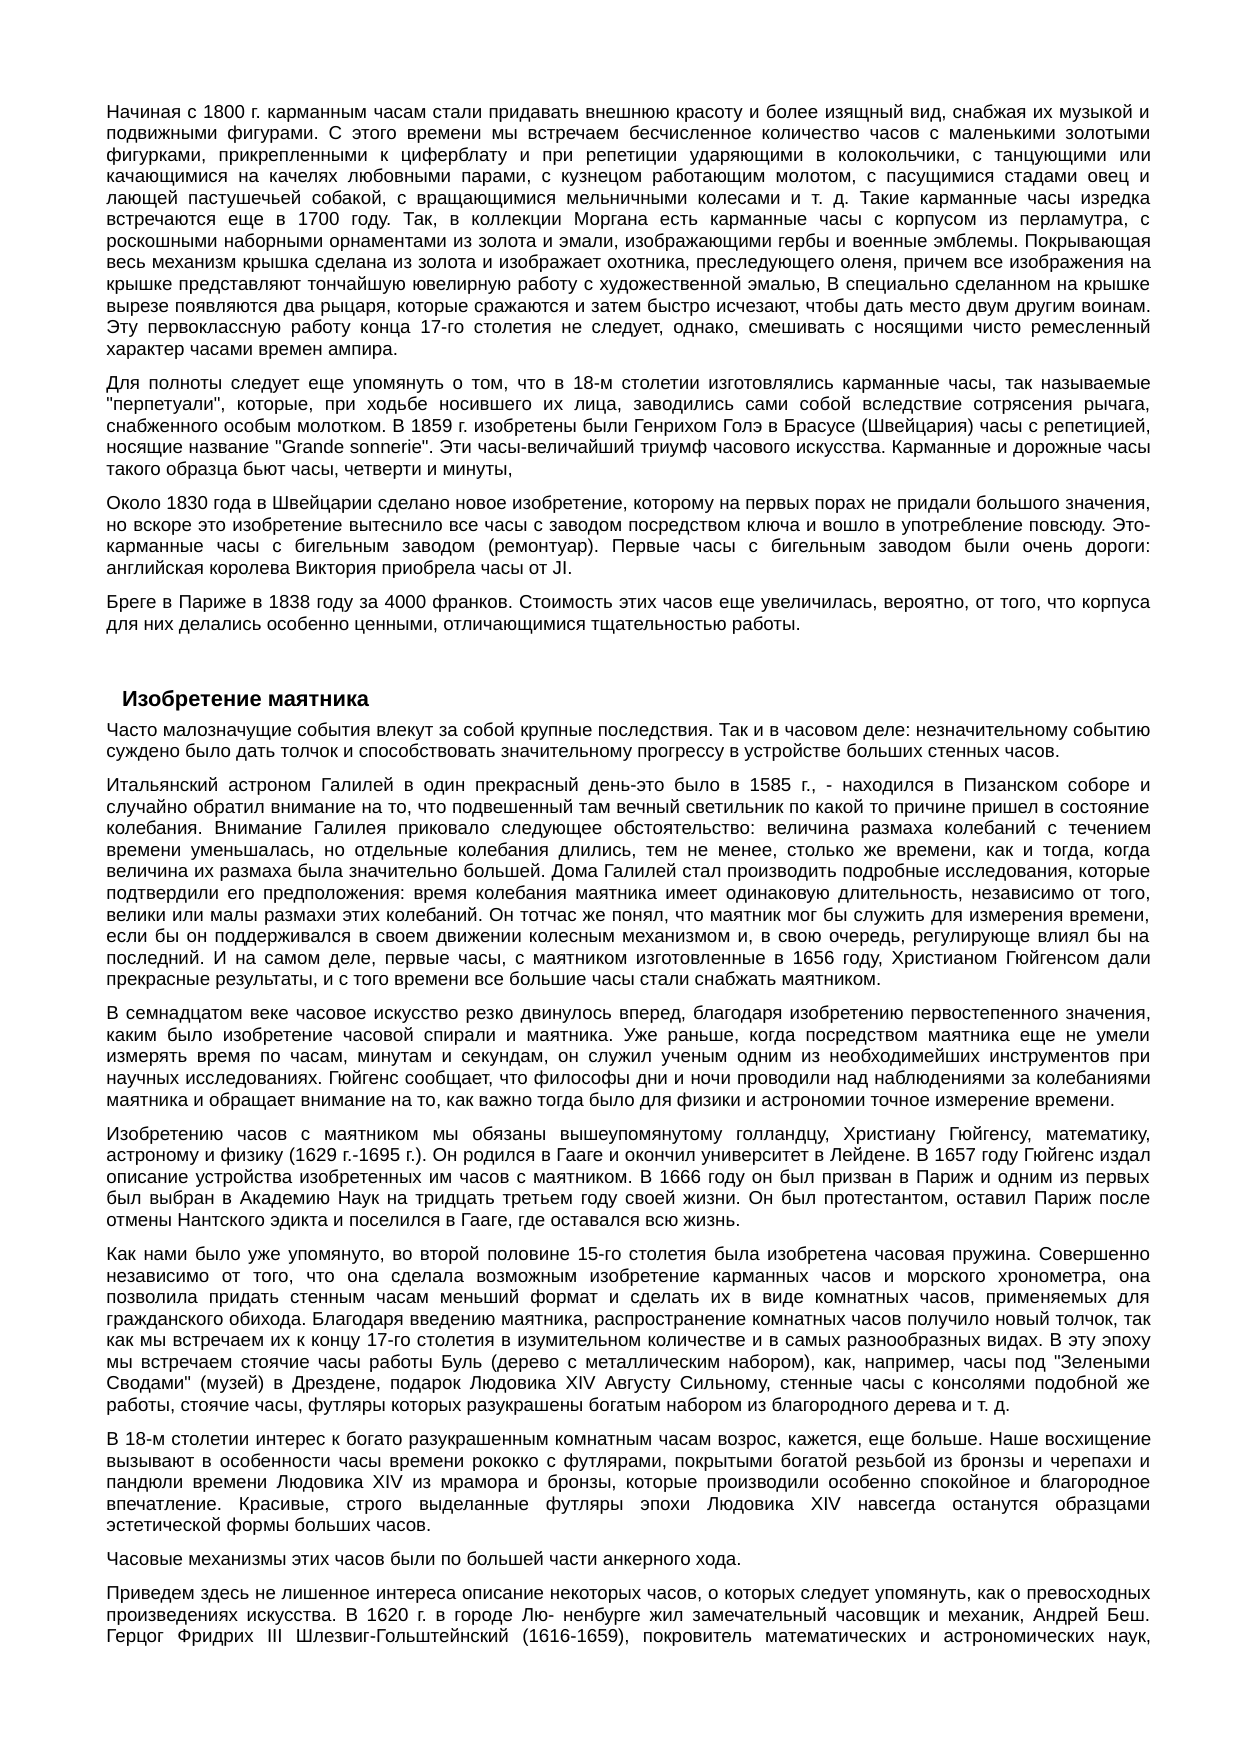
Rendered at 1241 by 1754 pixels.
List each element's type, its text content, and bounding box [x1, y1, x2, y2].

text Часто малозначущие события влекут за собой крупные последствия. Так и в часовом деле: незначительному событию суждено было дать толчок и способствовать значительному прогрессу в устройстве больших стенных часов. [106, 718, 1152, 762]
text В семнадцатом веке часовое искусство резко двинулось вперед, благодаря изобретению первостепенного значения, каким было изобретение часовой спирали и маятника. Уже раньше, когда посредством маятника еще не умели измерять время по часам, минутам и секундам, он служил ученым одним из необходимейших инструментов при научных исследованиях. Гюйгенс сообщает, что философы дни и ночи проводили над наблюдениями за колебаниями маятника и обращает внимание на то, как важно тогда было для физики и астрономии точное измерение времени. [106, 1002, 1152, 1110]
text Для полноты следует еще упомянуть о том, что в 18-м столетии изготовлялись карманные часы, так называемые "перпетуали", которые, при ходьбе носившего их лица, заводились сами собой вследствие сотрясения рычага, снабженного особым молотком. В 1859 г. изобретены были Генрихом Голэ в Брасусе (Швейцария) часы с репетицией, носящие название "Grande sonnerie". Эти часы-величайший триумф часового искусства. Карманные и дорожные часы такого образца бьют часы, четверти и минуты, [106, 372, 1152, 479]
text Часовые механизмы этих часов были по большей части анкерного хода. [106, 1548, 1152, 1570]
text Около 1830 года в Швейцарии сделано новое изобретение, которому на первых порах не придали большого значения, но вскоре это изобретение вытеснило все часы с заводом посредством ключа и вошло в употребление повсюду. Это-карманные часы с бигельным заводом (ремонтуар). Первые часы с бигельным заводом были очень дороги: английская королева Виктория приобрела часы от JI. [106, 492, 1152, 578]
text В 18-м столетии интерес к богато разукрашенным комнатным часам возрос, кажется, еще больше. Наше восхищение вызывают в особенности часы времени рококко с футлярами, покрытыми богатой резьбой из бронзы и черепахи и пандюли времени Людовика XIV из мрамора и бронзы, которые производили особенно спокойное и благородное впечатление. Красивые, строго выделанные футляры эпохи Людовика XIV навсегда останутся образцами эстетической формы больших часов. [106, 1428, 1152, 1536]
text Приведем здесь не лишенное интереса описание некоторых часов, о которых следует упомянуть, как о превосходных произведениях искусства. В 1620 г. в городе Лю- ненбурге жил замечательный часовщик и механик, Андрей Беш. Герцог Фридрих III Шлезвиг-Гольштейнский (1616-1659), покровитель математических и астрономических наук, [106, 1582, 1152, 1647]
text Бреге в Париже в 1838 году за 4000 франков. Стоимость этих часов еще увеличилась, вероятно, от того, что корпуса для них делались особенно ценными, отличающимися тщательностью работы. [106, 591, 1152, 634]
text Изобретению часов с маятником мы обязаны вышеупомянутому голландцу, Христиану Гюйгенсу, математику, астроному и физику (1629 г.-1695 г.). Он родился в Гааге и окончил университет в Лейдене. В 1657 году Гюйгенс издал описание устройства изобретенных им часов с маятником. В 1666 году он был призван в Париж и одним из первых был выбран в Академию Наук на тридцать третьем году своей жизни. Он был протестантом, оставил Париж после отмены Нантского эдикта и поселился в Гааге, где оставался всю жизнь. [106, 1122, 1152, 1230]
text Итальянский астроном Галилей в один прекрасный день-это было в 1585 г., - находился в Пизанском соборе и случайно обратил внимание на то, что подвешенный там вечный светильник по какой то причине пришел в состояние колебания. Внимание Галилея приковало следующее обстоятельство: величина размаха колебаний с течением времени уменьшалась, но отдельные колебания длились, тем не менее, столько же времени, как и тогда, когда величина их размаха была значительно большей. Дома Галилей стал производить подробные исследования, которые подтвердили его предположения: время колебания маятника имеет одинаковую длительность, независимо от того, велики или малы размахи этих колебаний. Он тотчас же понял, что маятник мог бы служить для измерения времени, если бы он поддерживался в своем движении колесным механизмом и, в свою очередь, регулирующе влиял бы на последний. И на самом деле, первые часы, с маятником изготовленные в 1656 году, Христианом Гюйгенсом дали прекрасные результаты, и с того времени все большие часы стали снабжать маятником. [106, 774, 1152, 990]
text Как нами было уже упомянуто, во второй половине 15-го столетия была изобретена часовая пружина. Совершенно независимо от того, что она сделала возможным изобретение карманных часов и морского хронометра, она позволила придать стенным часам меньший формат и сделать их в виде комнатных часов, применяемых для гражданского обихода. Благодаря введению маятника, распространение комнатных часов получило новый толчок, так как мы встречаем их к концу 17-го столетия в изумительном количестве и в самых разнообразных видах. В эту эпоху мы встречаем стоячие часы работы Буль (дерево с металлическим набором), как, например, часы под "Зелеными Сводами" (музей) в Дрездене, подарок Людовика XIV Августу Сильному, стенные часы с консолями подобной же работы, стоячие часы, футляры которых разукрашены богатым набором из благородного дерева и т. д. [106, 1243, 1152, 1415]
subtitle Изобретение маятника [122, 685, 1152, 711]
text Начиная с 1800 г. карманным часам стали придавать внешнюю красоту и более изящный вид, снабжая их музыкой и подвижными фигурами. С этого времени мы встречаем бесчисленное количество часов с маленькими золотыми фигурками, прикрепленными к циферблату и при репетиции ударяющими в колокольчики, с танцующими или качающимися на качелях любовными парами, с кузнецом работающим молотом, с пасущимися стадами овец и лающей пастушечьей собакой, с вращающимися мельничными колесами и т. д. Такие карманные часы изредка встречаются еще в 1700 году. Так, в коллекции Моргана есть карманные часы с корпусом из перламутра, с роскошными наборными орнаментами из золота и эмали, изображающими гербы и военные эмблемы. Покрывающая весь механизм крышка сделана из золота и изображает охотника, преследующего оленя, причем все изображения на крышке представляют тончайшую ювелирную работу с художественной эмалью, В специально сделанном на крышке вырезе появляются два рыцаря, которые сражаются и затем быстро исчезают, чтобы дать место двум другим воинам. Эту первоклассную работу конца 17-го столетия не следует, однако, смешивать с носящими чисто ремесленный характер часами времен ампира. [106, 100, 1152, 359]
